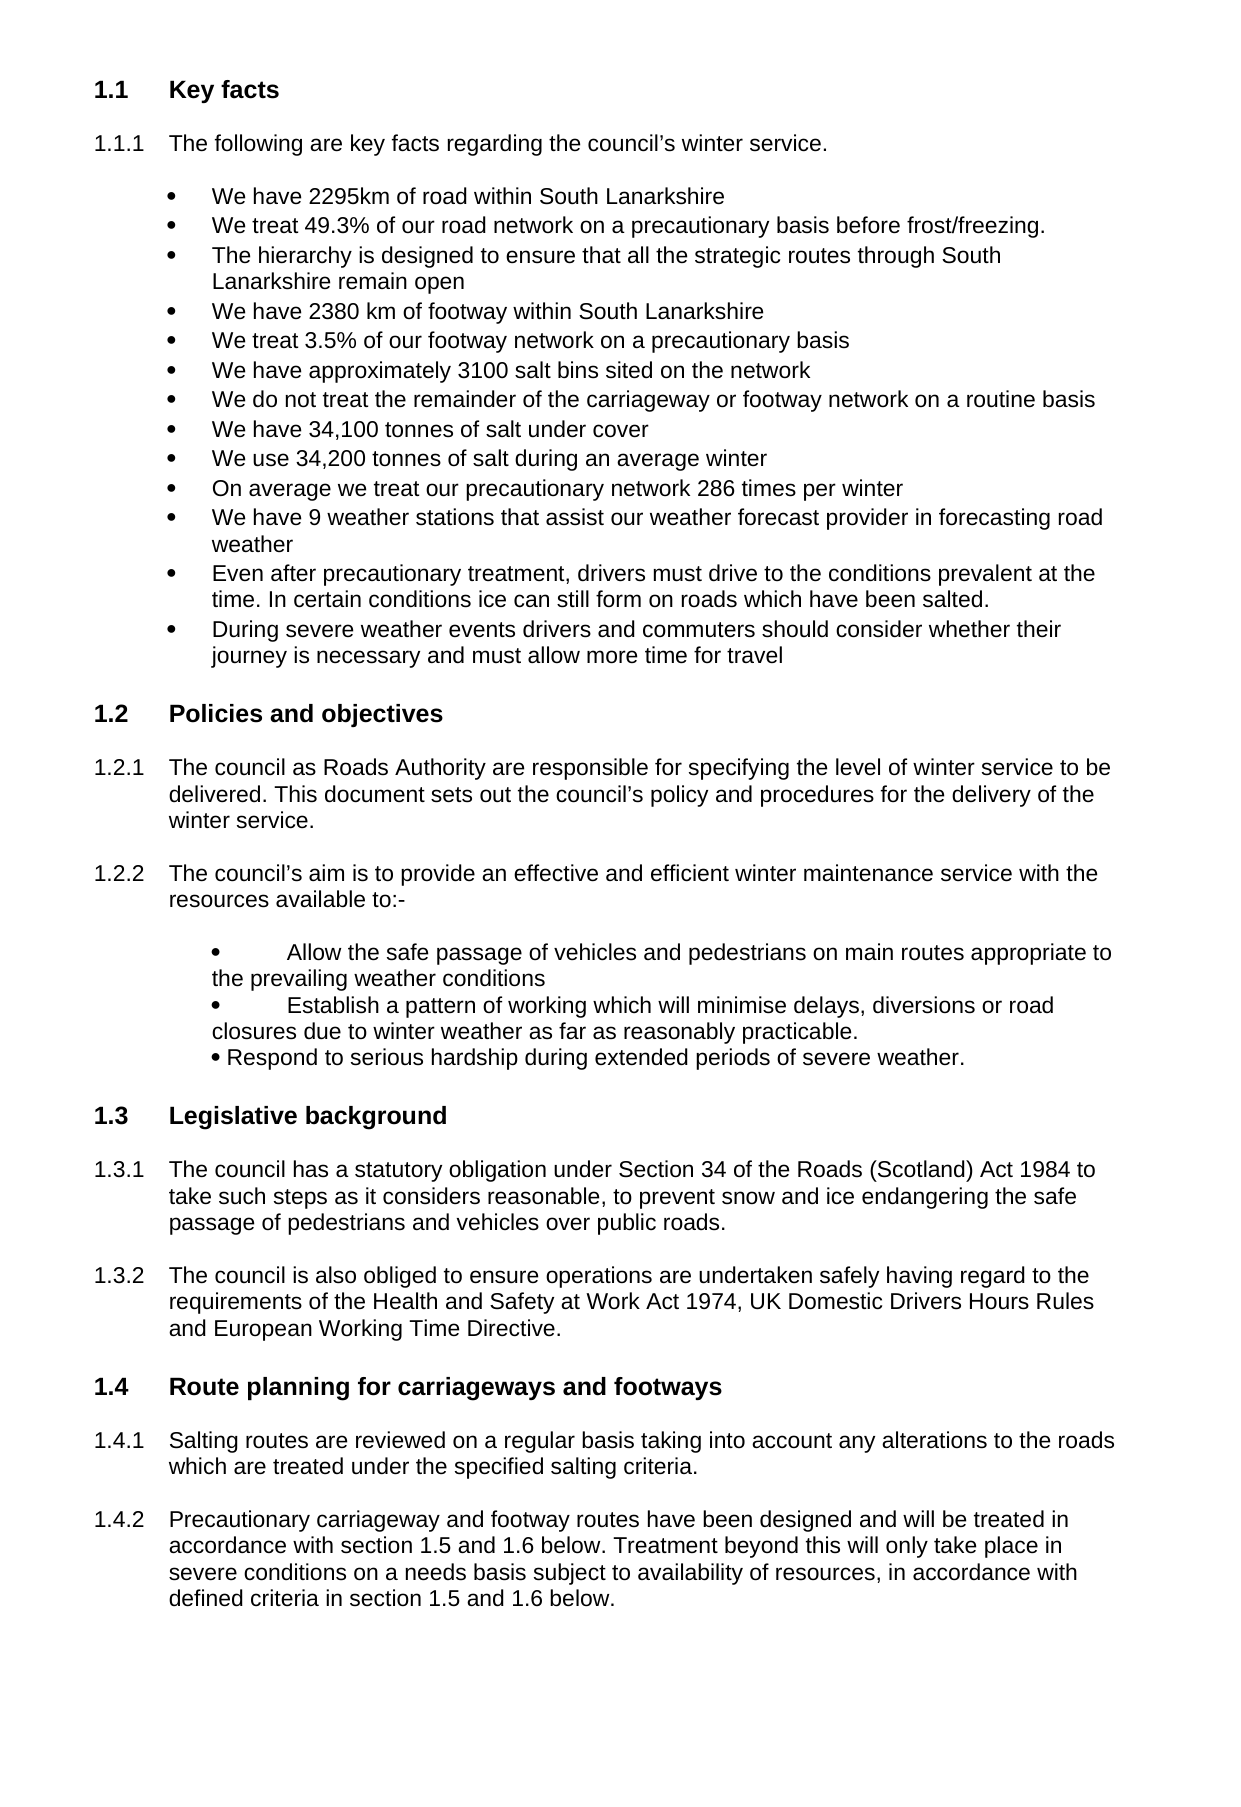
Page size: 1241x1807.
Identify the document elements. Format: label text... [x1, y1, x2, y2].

subtitle 1.3 Legislative background [93, 1101, 1121, 1130]
subtitle 1.2 Policies and objectives [93, 699, 1121, 728]
list We use 34,200 tonnes of salt during an average winter [167, 445, 1121, 472]
list We have 2380 km of footway within South Lanarkshire [167, 298, 1121, 324]
list We treat 49.3% of our road network on a precautionary basis before frost/freezing. [167, 212, 1121, 239]
list Even after precautionary treatment, drivers must drive to the conditions prevalent at the time. In certain conditions ice can still form on roads which have been salted. [167, 560, 1121, 613]
subtitle 1.1 Key facts [93, 75, 1121, 104]
list Respond to serious hardship during extended periods of severe weather. [212, 1044, 1121, 1071]
text 1.3.2 The council is also obliged to ensure operations are undertaken safely having regard to the requirements of the Health and Safety at Work Act 1974, UK Domestic Drivers Hours Rules and European Working Time Directive. [93, 1262, 1121, 1341]
list On average we treat our precautionary network 286 times per winter [167, 475, 1121, 501]
text 1.4.1 Salting routes are reviewed on a regular basis taking into account any alterations to the roads which are treated under the specified salting criteria. [93, 1427, 1121, 1479]
list During severe weather events drivers and commuters should consider whether their journey is necessary and must allow more time for travel [167, 616, 1121, 668]
list We do not treat the remainder of the carriageway or footway network on a routine basis [167, 386, 1121, 413]
list We have 9 weather stations that assist our weather forecast provider in forecasting road weather [167, 504, 1121, 557]
subtitle 1.4 Route planning for carriageways and footways [93, 1371, 1121, 1400]
list The hierarchy is designed to ensure that all the strategic routes through South Lanarkshire remain open [167, 242, 1121, 295]
text 1.1.1 The following are key facts regarding the council’s winter service. [93, 130, 1121, 157]
list Allow the safe passage of vehicles and pedestrians on main routes appropriate to the prevailing weather conditions [212, 939, 1121, 992]
text 1.2.1 The council as Roads Authority are responsible for specifying the level of winter service to be delivered. This document sets out the council’s policy and procedures for the delivery of the winter service. [93, 754, 1121, 833]
list We treat 3.5% of our footway network on a precautionary basis [167, 327, 1121, 354]
list We have approximately 3100 salt bins sited on the network [167, 357, 1121, 383]
text 1.2.2 The council’s aim is to provide an effective and efficient winter maintenance service with the resources available to:- [93, 860, 1121, 912]
list Establish a pattern of working which will minimise delays, diversions or road closures due to winter weather as far as reasonably practicable. [212, 992, 1121, 1044]
list We have 2295km of road within South Lanarkshire [167, 183, 1121, 209]
text 1.4.2 Precautionary carriageway and footway routes have been designed and will be treated in accordance with section 1.5 and 1.6 below. Treatment beyond this will only take place in severe conditions on a needs basis subject to availability of resources, in accordance with defined criteria in section 1.5 and 1.6 below. [93, 1506, 1121, 1611]
list We have 34,100 tonnes of salt under cover [167, 416, 1121, 442]
text 1.3.1 The council has a statutory obligation under Section 34 of the Roads (Scotland) Act 1984 to take such steps as it considers reasonable, to prevent snow and ice endangering the safe passage of pedestrians and vehicles over public roads. [93, 1156, 1121, 1236]
